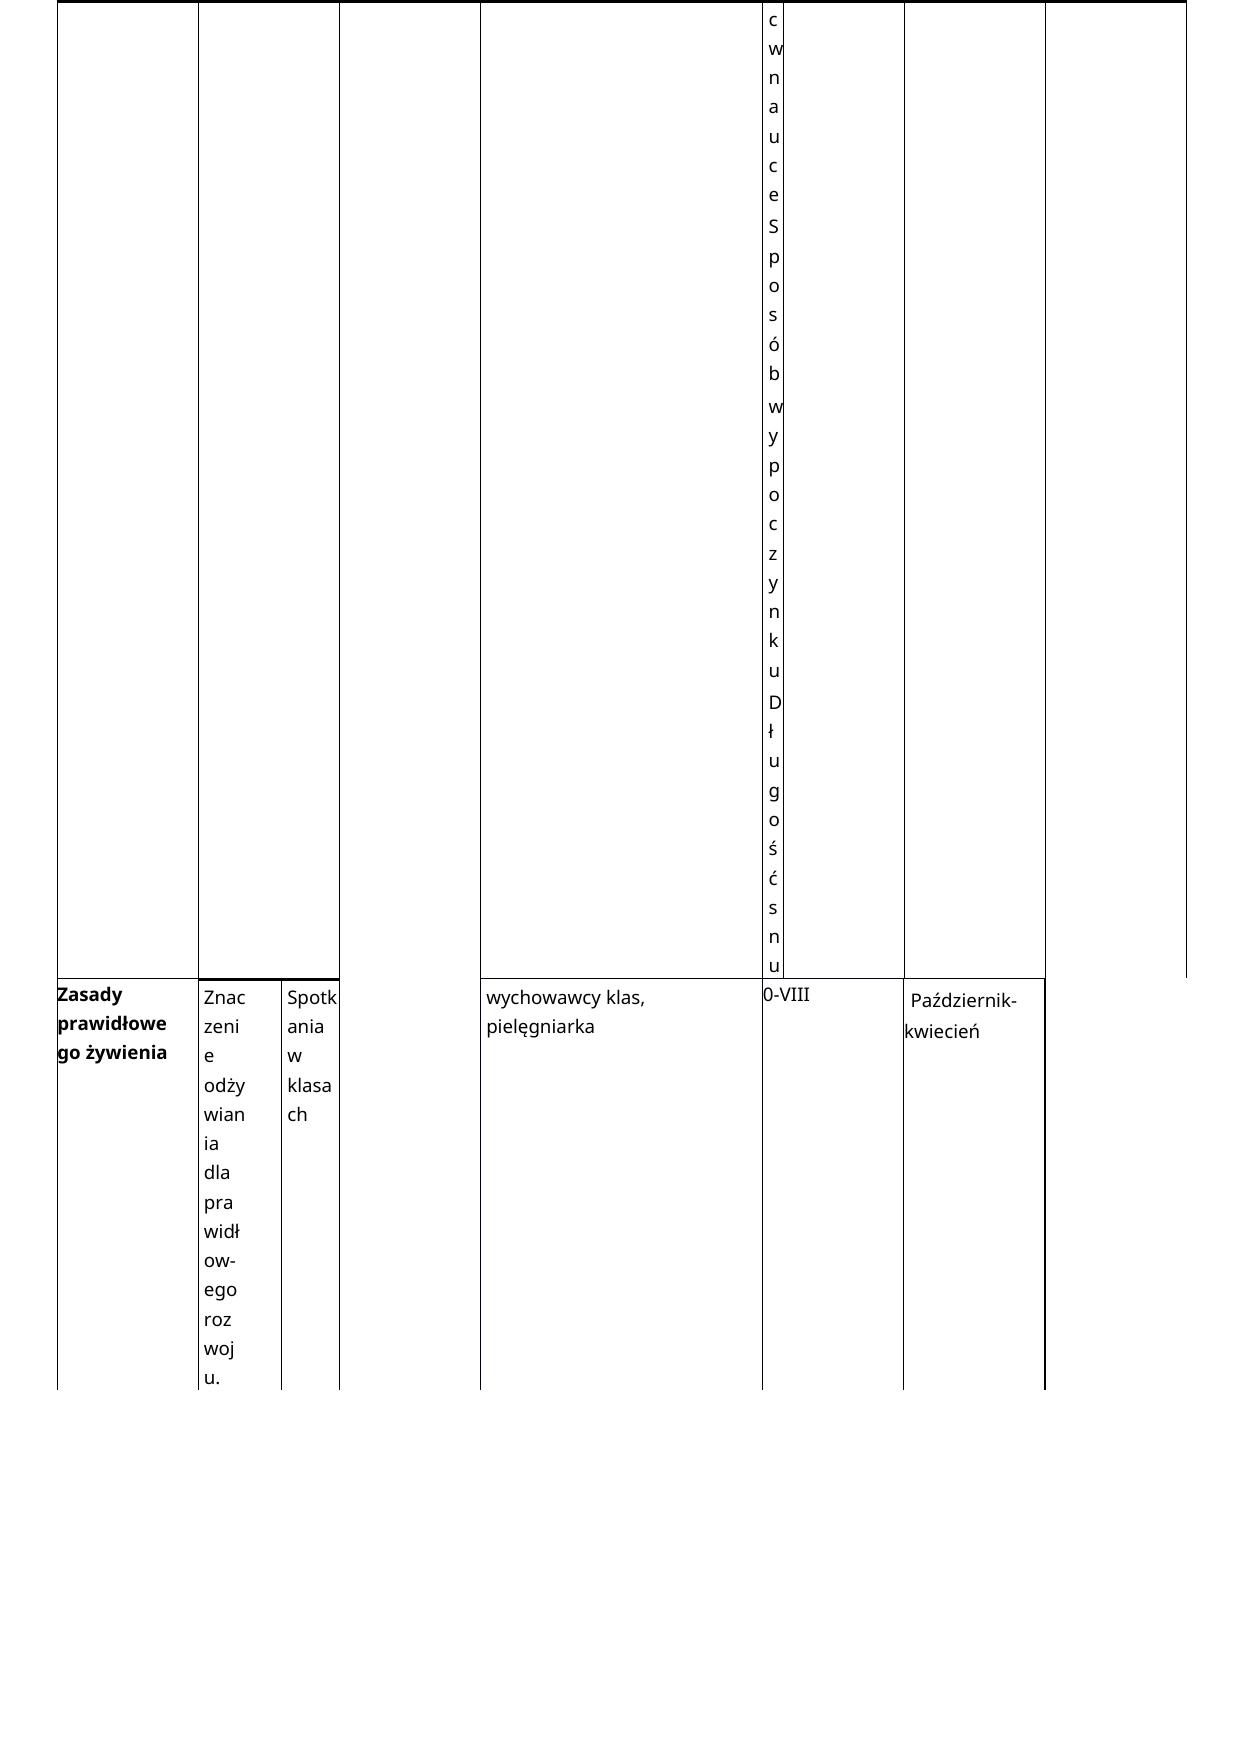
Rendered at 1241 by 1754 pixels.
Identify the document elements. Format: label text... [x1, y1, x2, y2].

table_cell [481, 3, 762, 978]
table_cell [199, 3, 339, 978]
table_cell [340, 3, 480, 1390]
table_cell Październik- kwiecień [904, 979, 1044, 1390]
table_cell wychowawcy klas, pielęgniarka [481, 979, 762, 1390]
table_cell Zasady prawidłowego żywienia [58, 979, 198, 1390]
table_cell Znaczenie odżywiania dla prawidłow-ego rozwoju. [199, 981, 281, 1390]
table_cell [1046, 3, 1186, 978]
table_cell Spotkania w klasach [282, 981, 339, 1390]
table_cell 0-VIII [763, 979, 903, 1390]
table_cell [784, 3, 904, 978]
table_cell [905, 3, 1045, 978]
table_cell Organizacja dnia po powrocie ze szkoły Pomoc w nauce Sposób wypoczynku Długość snu [763, 3, 783, 978]
table_cell [58, 3, 198, 978]
